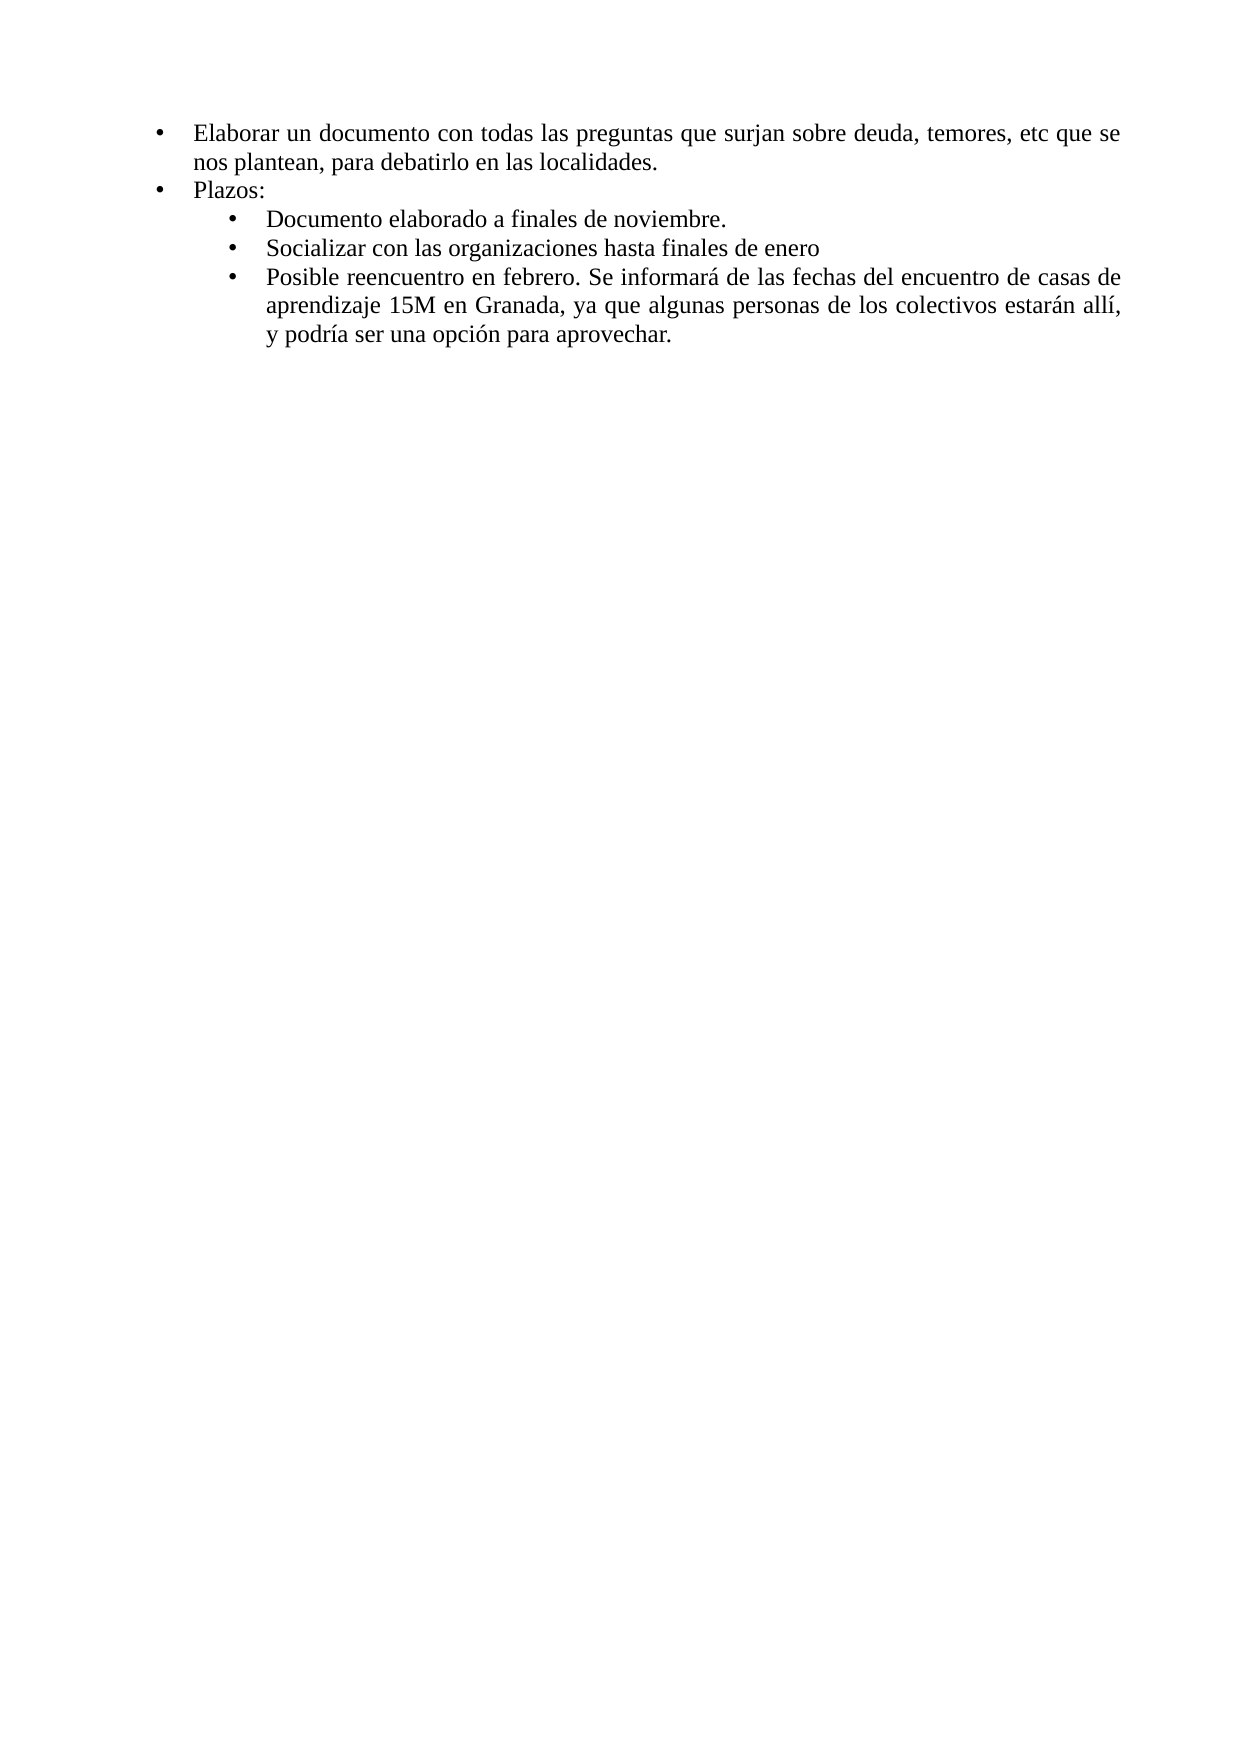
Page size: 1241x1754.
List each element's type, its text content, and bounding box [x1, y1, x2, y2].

list Posible reencuentro en febrero. Se informará de las fechas del encuentro de casas de aprendizaje 15M en Granada, ya que algunas personas de los colectivos estarán allí, y podría ser una opción para aprovechar. [228, 262, 1122, 348]
list Documento elaborado a finales de noviembre. [228, 204, 1122, 233]
list Socializar con las organizaciones hasta finales de enero [228, 233, 1122, 262]
list Elaborar un documento con todas las preguntas que surjan sobre deuda, temores, etc que se nos plantean, para debatirlo en las localidades. [156, 118, 1122, 176]
list Plazos: [156, 176, 1122, 204]
